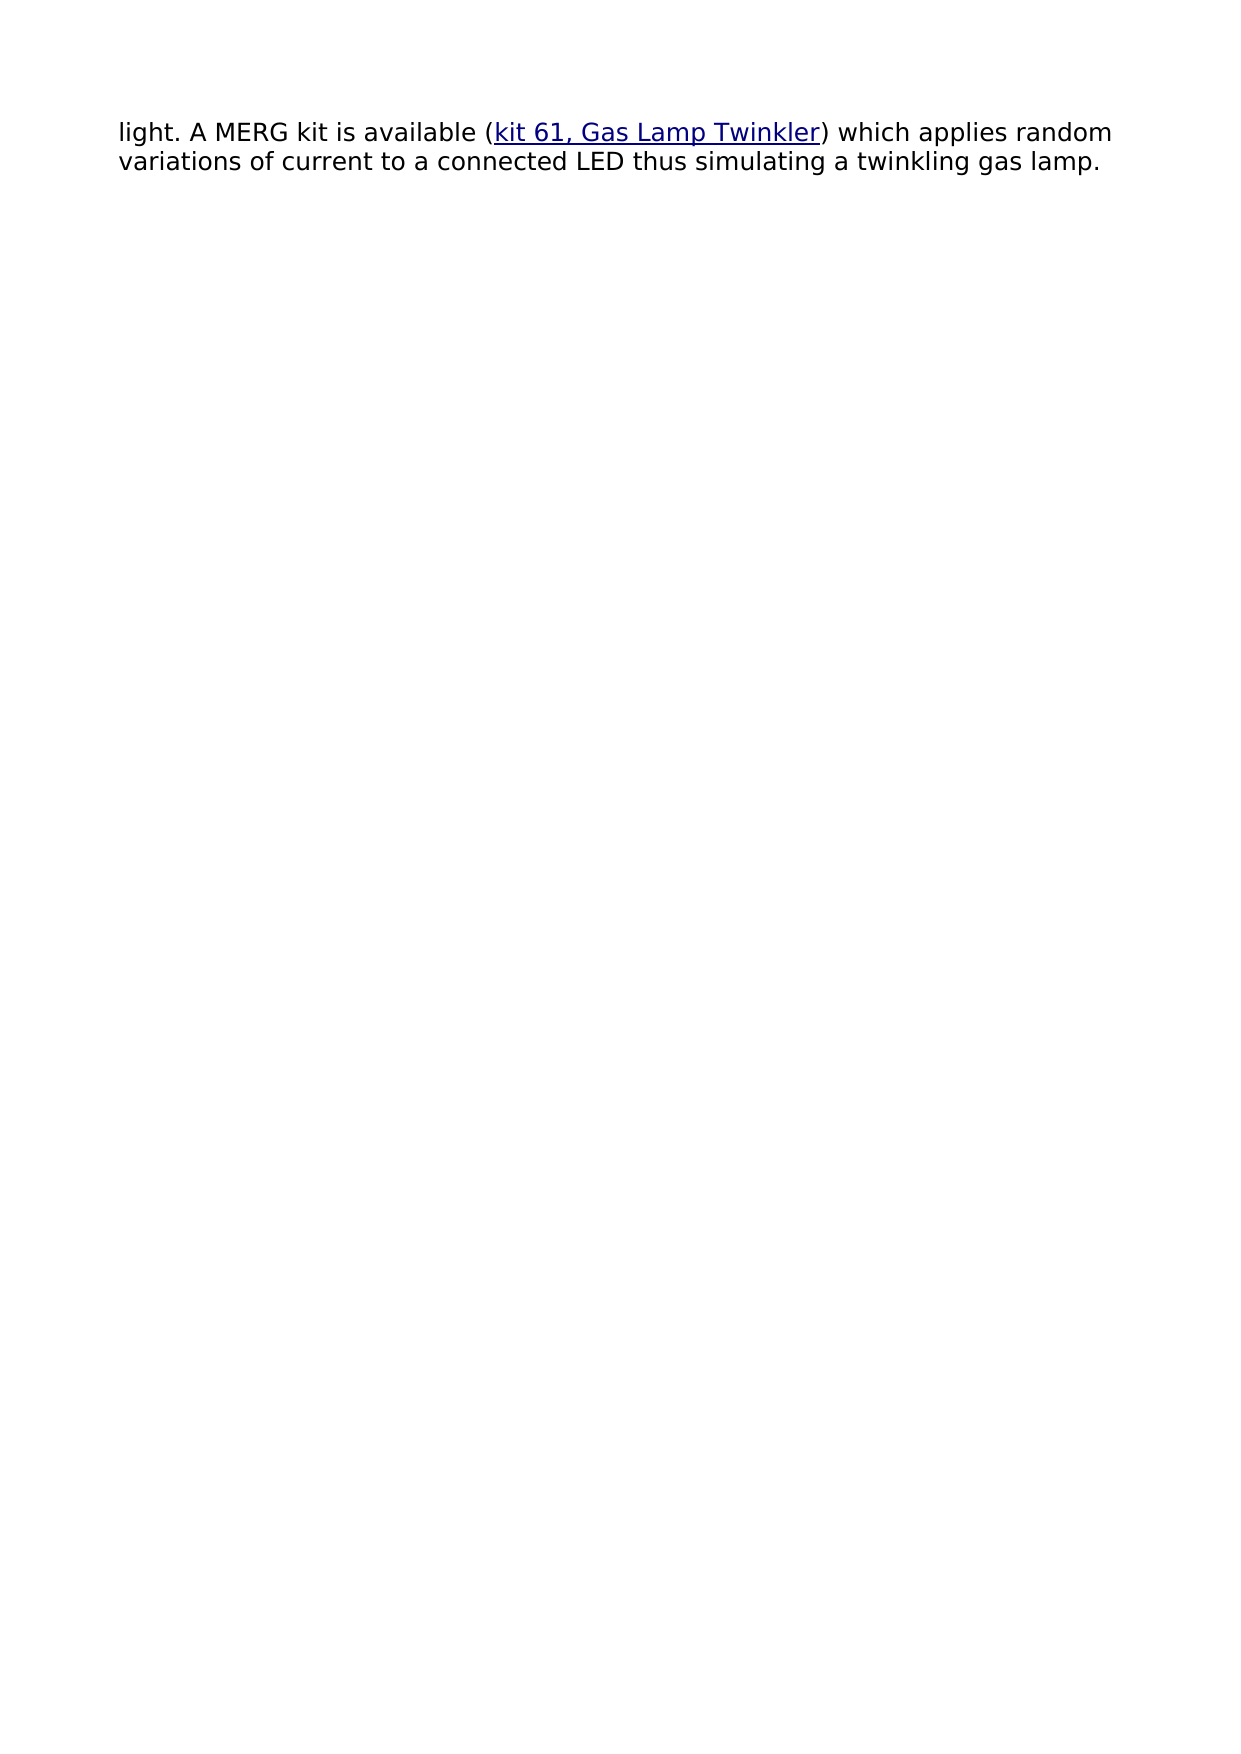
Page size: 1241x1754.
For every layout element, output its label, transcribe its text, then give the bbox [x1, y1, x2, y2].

text light. A MERG kit is available (kit 61, Gas Lamp Twinkler) which applies random variations of current to a connected LED thus simulating a twinkling gas lamp. [118, 118, 1122, 176]
